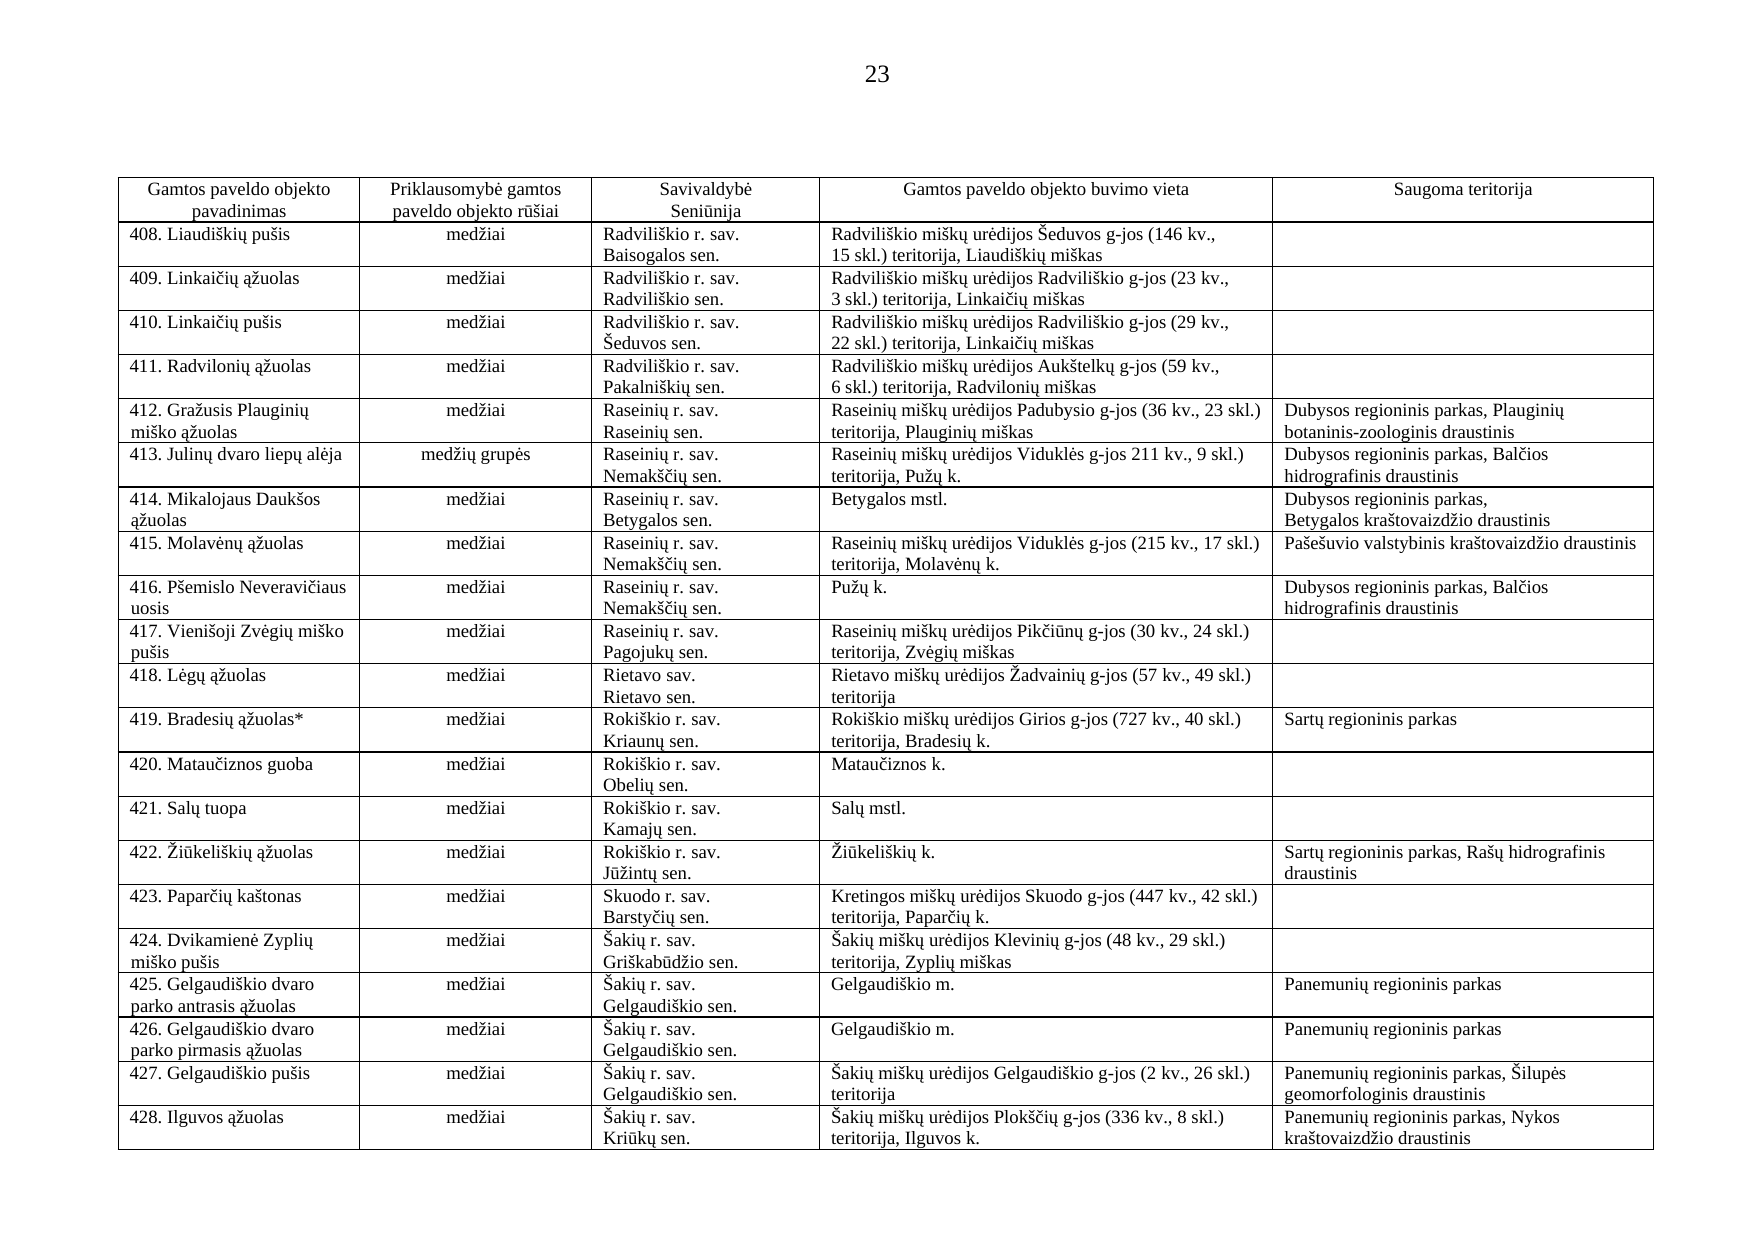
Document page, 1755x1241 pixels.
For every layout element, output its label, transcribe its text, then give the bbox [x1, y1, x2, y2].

table_cell medžiai [360, 797, 591, 840]
table_cell [1273, 620, 1653, 663]
table_cell Rokiškio r. sav. Obelių sen. [592, 753, 819, 796]
table_cell medžiai [360, 399, 591, 442]
table_cell Žiūkeliškių k. [820, 841, 1272, 884]
table_cell 420. Mataučiznos guoba [119, 753, 359, 796]
table_cell Šakių r. sav. Griškabūdžio sen. [592, 929, 819, 972]
table_cell Dubysos regioninis parkas, Betygalos kraštovaizdžio draustinis [1273, 488, 1653, 531]
table_cell Radviliškio r. sav. Baisogalos sen. [592, 223, 819, 266]
table_cell 425. Gelgaudiškio dvaro parko antrasis ąžuolas [119, 973, 359, 1016]
table_cell Salų mstl. [820, 797, 1272, 840]
table_cell 416. Pšemislo Neveravičiaus uosis [119, 576, 359, 619]
table_cell 421. Salų tuopa [119, 797, 359, 840]
table_cell Raseinių r. sav. Nemakščių sen. [592, 576, 819, 619]
table_cell Radviliškio miškų urėdijos Radviliškio g-jos (29 kv., 22 skl.) teritorija, Linkaičių miškas [820, 311, 1272, 354]
table_cell 419. Bradesių ąžuolas* [119, 708, 359, 751]
table_cell [1273, 664, 1653, 707]
table_cell Panemunių regioninis parkas [1273, 973, 1653, 1016]
table_cell 409. Linkaičių ąžuolas [119, 267, 359, 310]
table_cell Šakių r. sav. Gelgaudiškio sen. [592, 973, 819, 1016]
table_cell [1273, 223, 1653, 266]
table_cell Kretingos miškų urėdijos Skuodo g-jos (447 kv., 42 skl.) teritorija, Paparčių k. [820, 885, 1272, 928]
table_cell medžiai [360, 223, 591, 266]
table_cell Raseinių miškų urėdijos Pikčiūnų g-jos (30 kv., 24 skl.) teritorija, Zvėgių miškas [820, 620, 1272, 663]
table_cell 424. Dvikamienė Zyplių miško pušis [119, 929, 359, 972]
table_cell Šakių r. sav. Gelgaudiškio sen. [592, 1018, 819, 1061]
table_cell Šakių miškų urėdijos Plokščių g-jos (336 kv., 8 skl.) teritorija, Ilguvos k. [820, 1106, 1272, 1149]
table_cell Radviliškio miškų urėdijos Radviliškio g-jos (23 kv., 3 skl.) teritorija, Linkaičių miškas [820, 267, 1272, 310]
table_cell Radviliškio r. sav. Pakalniškių sen. [592, 355, 819, 398]
table_cell 412. Gražusis Plauginių miško ąžuolas [119, 399, 359, 442]
table_cell medžiai [360, 620, 591, 663]
table_cell Raseinių miškų urėdijos Viduklės g-jos 211 kv., 9 skl.) teritorija, Pužų k. [820, 443, 1272, 486]
table_cell Raseinių r. sav. Raseinių sen. [592, 399, 819, 442]
table_cell Raseinių r. sav. Nemakščių sen. [592, 443, 819, 486]
table_cell Rokiškio r. sav. Kriaunų sen. [592, 708, 819, 751]
table_cell 417. Vienišoji Zvėgių miško pušis [119, 620, 359, 663]
table_cell Radviliškio miškų urėdijos Aukštelkų g-jos (59 kv., 6 skl.) teritorija, Radvilonių miškas [820, 355, 1272, 398]
table_cell Rokiškio r. sav. Jūžintų sen. [592, 841, 819, 884]
table_cell medžiai [360, 841, 591, 884]
table_cell medžiai [360, 753, 591, 796]
table_cell Sartų regioninis parkas, Rašų hidrografinis draustinis [1273, 841, 1653, 884]
table_cell 428. Ilguvos ąžuolas [119, 1106, 359, 1149]
table_cell medžiai [360, 929, 591, 972]
table_cell Sartų regioninis parkas [1273, 708, 1653, 751]
table_cell [1273, 797, 1653, 840]
table_cell Raseinių miškų urėdijos Padubysio g-jos (36 kv., 23 skl.) teritorija, Plauginių miškas [820, 399, 1272, 442]
table_cell [1273, 267, 1653, 310]
table_cell 411. Radvilonių ąžuolas [119, 355, 359, 398]
table_cell 413. Julinų dvaro liepų alėja [119, 443, 359, 486]
table_cell Panemunių regioninis parkas, Nykos kraštovaizdžio draustinis [1273, 1106, 1653, 1149]
table_cell Dubysos regioninis parkas, Balčios hidrografinis draustinis [1273, 443, 1653, 486]
table_header Priklausomybė gamtos paveldo objekto rūšiai [360, 178, 591, 221]
table_cell [1273, 355, 1653, 398]
table_cell Dubysos regioninis parkas, Balčios hidrografinis draustinis [1273, 576, 1653, 619]
table_cell Pužų k. [820, 576, 1272, 619]
table_cell [1273, 929, 1653, 972]
table_cell Dubysos regioninis parkas, Plauginių botaninis-zoologinis draustinis [1273, 399, 1653, 442]
table_cell Radviliškio r. sav. Radviliškio sen. [592, 267, 819, 310]
table_cell medžiai [360, 885, 591, 928]
table_cell Rietavo miškų urėdijos Žadvainių g-jos (57 kv., 49 skl.) teritorija [820, 664, 1272, 707]
table_cell 410. Linkaičių pušis [119, 311, 359, 354]
table_cell [1273, 753, 1653, 796]
table_cell medžiai [360, 532, 591, 575]
table_cell Panemunių regioninis parkas, Šilupės geomorfologinis draustinis [1273, 1062, 1653, 1105]
table_cell Raseinių miškų urėdijos Viduklės g-jos (215 kv., 17 skl.) teritorija, Molavėnų k. [820, 532, 1272, 575]
table_cell 415. Molavėnų ąžuolas [119, 532, 359, 575]
table_cell 422. Žiūkeliškių ąžuolas [119, 841, 359, 884]
table_cell Rokiškio miškų urėdijos Girios g-jos (727 kv., 40 skl.) teritorija, Bradesių k. [820, 708, 1272, 751]
table_cell medžiai [360, 1062, 591, 1105]
table_header Gamtos paveldo objekto buvimo vieta [820, 178, 1272, 221]
table_cell Šakių r. sav. Gelgaudiškio sen. [592, 1062, 819, 1105]
table_cell medžiai [360, 488, 591, 531]
table_cell medžiai [360, 355, 591, 398]
table_cell Raseinių r. sav. Pagojukų sen. [592, 620, 819, 663]
table_cell Šakių r. sav. Kriūkų sen. [592, 1106, 819, 1149]
table_cell [1273, 885, 1653, 928]
table_cell medžiai [360, 708, 591, 751]
table_cell Gelgaudiškio m. [820, 1018, 1272, 1061]
table_cell Šakių miškų urėdijos Klevinių g-jos (48 kv., 29 skl.) teritorija, Zyplių miškas [820, 929, 1272, 972]
table_cell medžiai [360, 576, 591, 619]
table_cell Radviliškio r. sav. Šeduvos sen. [592, 311, 819, 354]
table_cell Betygalos mstl. [820, 488, 1272, 531]
table_cell Raseinių r. sav. Nemakščių sen. [592, 532, 819, 575]
table_cell Pašešuvio valstybinis kraštovaizdžio draustinis [1273, 532, 1653, 575]
table_cell Panemunių regioninis parkas [1273, 1018, 1653, 1061]
table_cell medžiai [360, 1106, 591, 1149]
table_header Gamtos paveldo objekto pavadinimas [119, 178, 359, 221]
table_header Savivaldybė Seniūnija [592, 178, 819, 221]
table_cell 427. Gelgaudiškio pušis [119, 1062, 359, 1105]
table_cell medžiai [360, 1018, 591, 1061]
table_cell medžiai [360, 973, 591, 1016]
table_cell 423. Paparčių kaštonas [119, 885, 359, 928]
table_cell medžiai [360, 664, 591, 707]
table_cell Rokiškio r. sav. Kamajų sen. [592, 797, 819, 840]
table_cell medžiai [360, 267, 591, 310]
table_header Saugoma teritorija [1273, 178, 1653, 221]
table_cell [1273, 311, 1653, 354]
table_cell Radviliškio miškų urėdijos Šeduvos g-jos (146 kv., 15 skl.) teritorija, Liaudiškių miškas [820, 223, 1272, 266]
table_cell 418. Lėgų ąžuolas [119, 664, 359, 707]
table_cell medžiai [360, 311, 591, 354]
table_cell Rietavo sav. Rietavo sen. [592, 664, 819, 707]
table_cell 414. Mikalojaus Daukšos ąžuolas [119, 488, 359, 531]
table_cell Raseinių r. sav. Betygalos sen. [592, 488, 819, 531]
table_cell 426. Gelgaudiškio dvaro parko pirmasis ąžuolas [119, 1018, 359, 1061]
table_cell medžių grupės [360, 443, 591, 486]
table_cell Mataučiznos k. [820, 753, 1272, 796]
table_cell Gelgaudiškio m. [820, 973, 1272, 1016]
table_cell 408. Liaudiškių pušis [119, 223, 359, 266]
table_cell Skuodo r. sav. Barstyčių sen. [592, 885, 819, 928]
table_cell Šakių miškų urėdijos Gelgaudiškio g-jos (2 kv., 26 skl.) teritorija [820, 1062, 1272, 1105]
